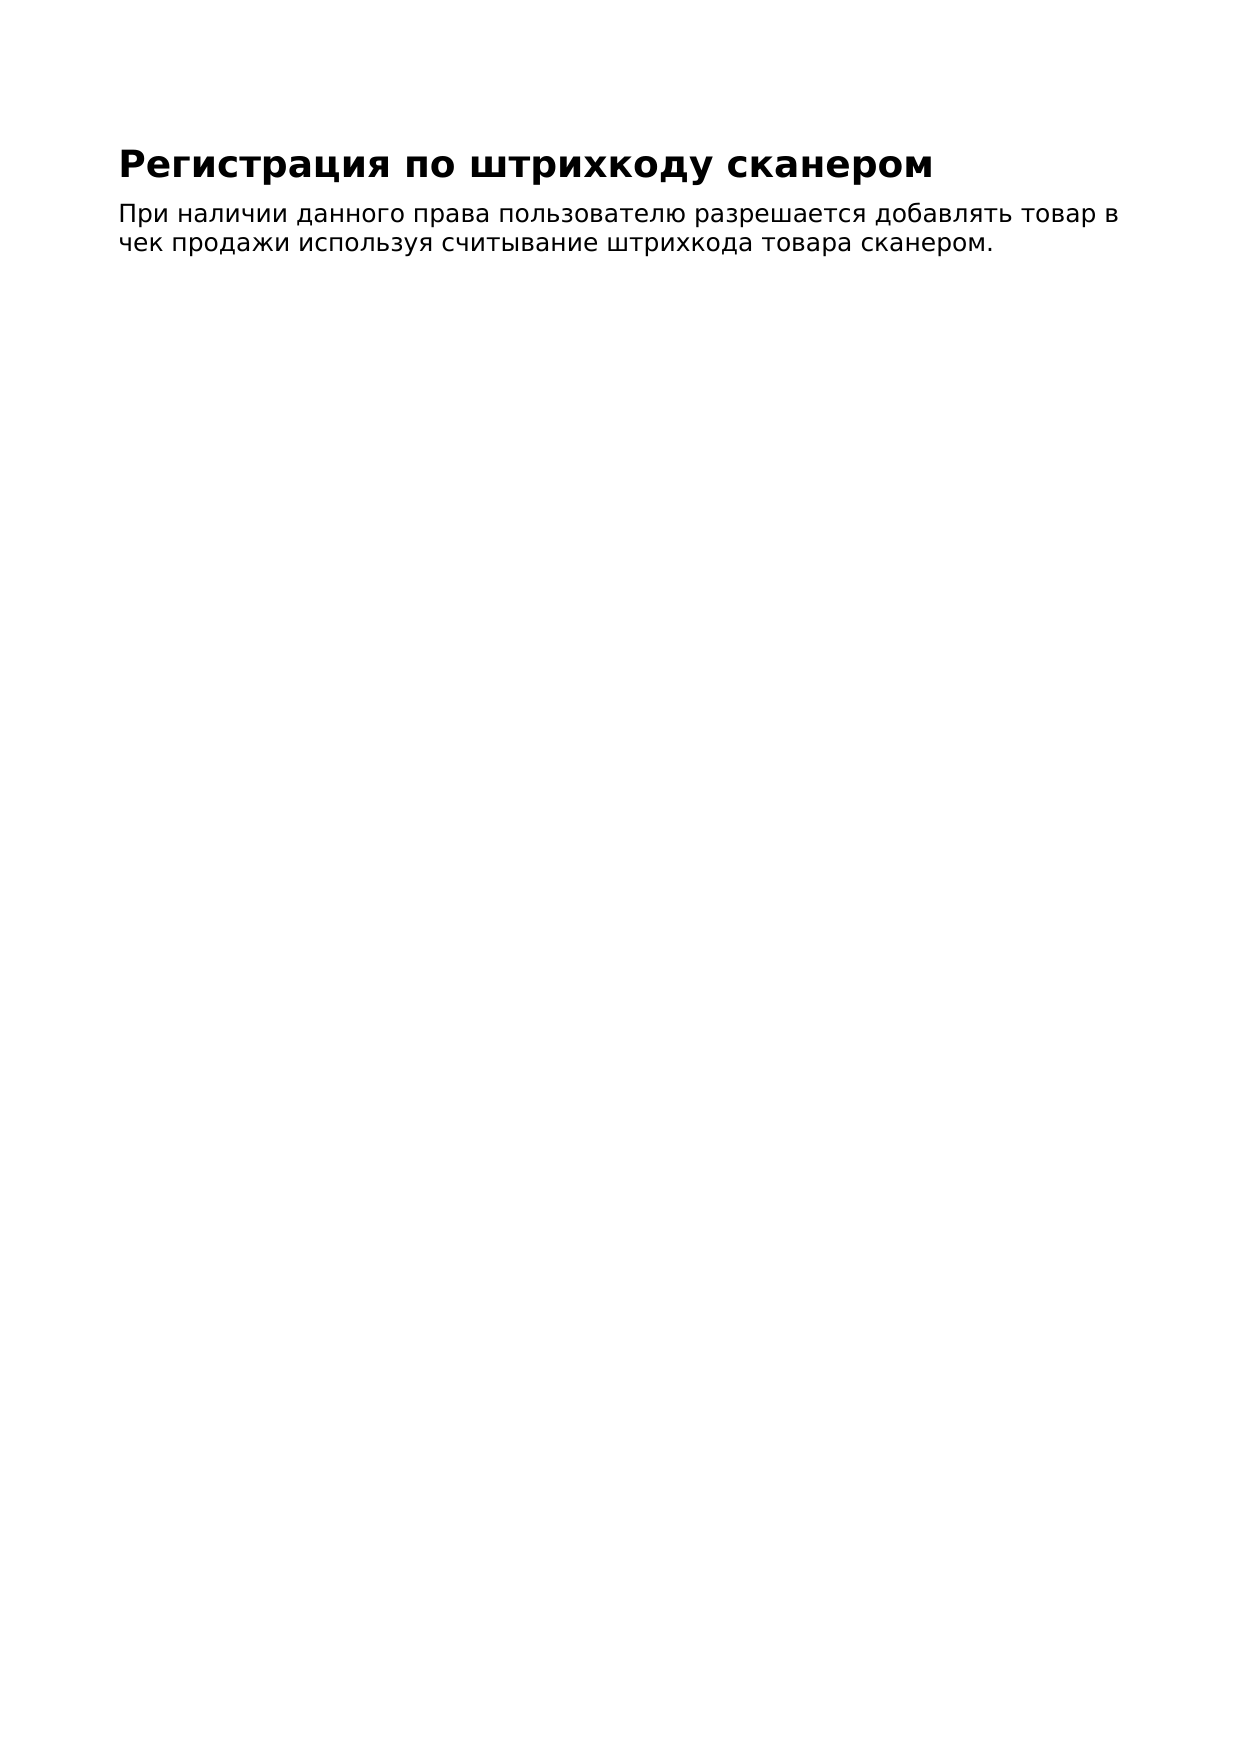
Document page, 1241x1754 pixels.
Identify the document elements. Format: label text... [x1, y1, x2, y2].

text При наличии данного права пользователю разрешается добавлять товар в чек продажи используя считывание штрихкода товара сканером. [118, 199, 1122, 258]
subtitle Регистрация по штрихкоду сканером [118, 143, 1122, 187]
